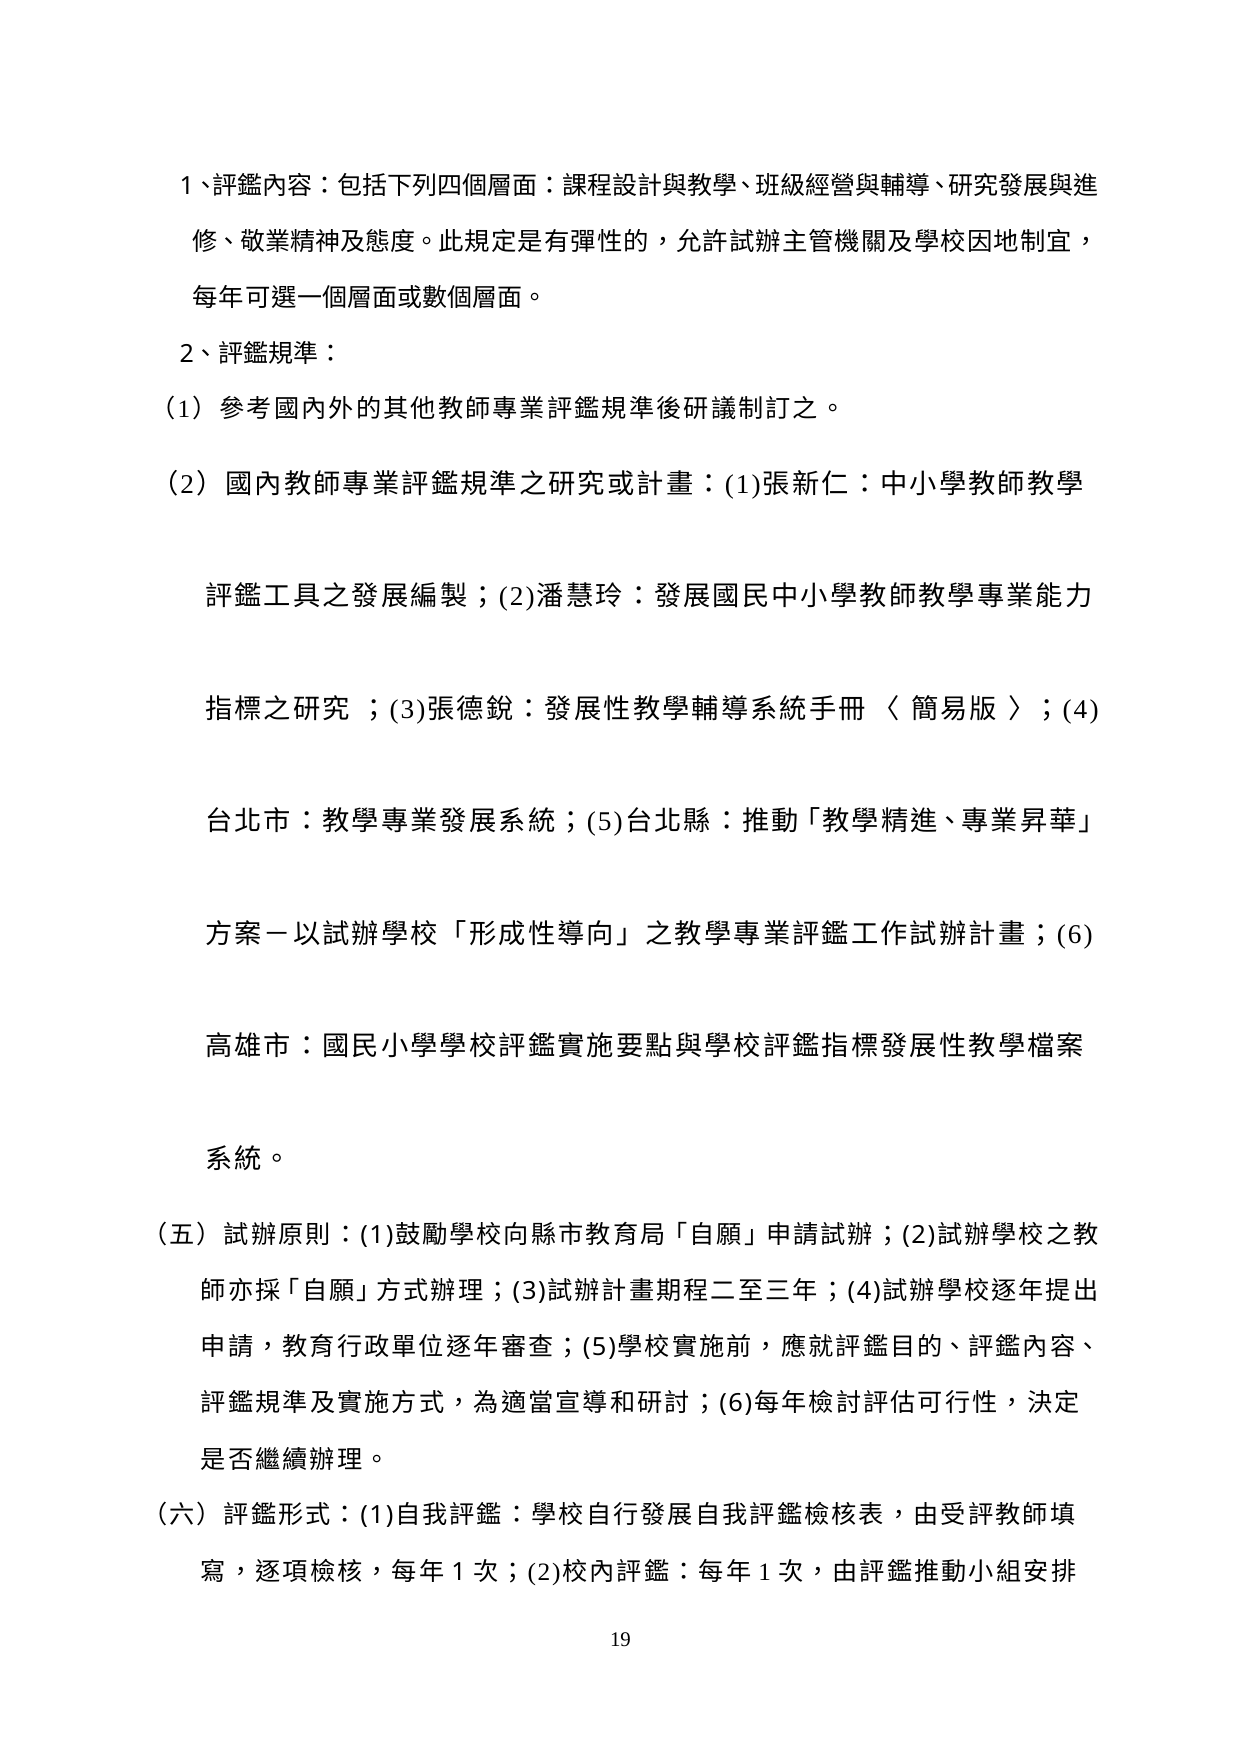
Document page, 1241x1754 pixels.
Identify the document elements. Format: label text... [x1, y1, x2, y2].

text 2、評鑑規準： [179, 333, 1098, 370]
text （2）國內教師專業評鑑規準之研究或計畫：(1)張新仁：中小學教師教學評鑑工具之發展編製；(2)潘慧玲：發展國民中小學教師教學專業能力指標之研究 ；(3)張德銳：發展性教學輔導系統手冊 〈 簡易版 〉；(4)台北市：教學專業發展系統；(5)台北縣：推動「教學精進、專業昇華」方案－以試辦學校「形成性導向」之教學專業評鑑工作試辦計畫；(6)高雄市：國民小學學校評鑑實施要點與學校評鑑指標發展性教學檔案系統。 [142, 444, 1098, 1194]
text （六）評鑑形式：(1)自我評鑑：學校自行發展自我評鑑檢核表，由受評教師填寫，逐項檢核，每年1次；(2)校內評鑑：每年1次，由評鑑推動小組安排 [142, 1494, 1098, 1588]
text （1）參考國內外的其他教師專業評鑑規準後研議制訂之。 [142, 388, 1098, 426]
text 1、評鑑內容：包括下列四個層面：課程設計與教學、班級經營與輔導、研究發展與進修、敬業精神及態度。此規定是有彈性的，允許試辦主管機關及學校因地制宜，每年可選一個層面或數個層面。 [179, 164, 1098, 314]
text （五）試辦原則：(1)鼓勵學校向縣市教育局「自願」申請試辦；(2)試辦學校之教師亦採「自願」方式辦理；(3)試辦計畫期程二至三年；(4)試辦學校逐年提出申請，教育行政單位逐年審查；(5)學校實施前，應就評鑑目的、評鑑內容、評鑑規準及實施方式，為適當宣導和研討；(6)每年檢討評估可行性，決定是否繼續辦理。 [142, 1213, 1098, 1476]
